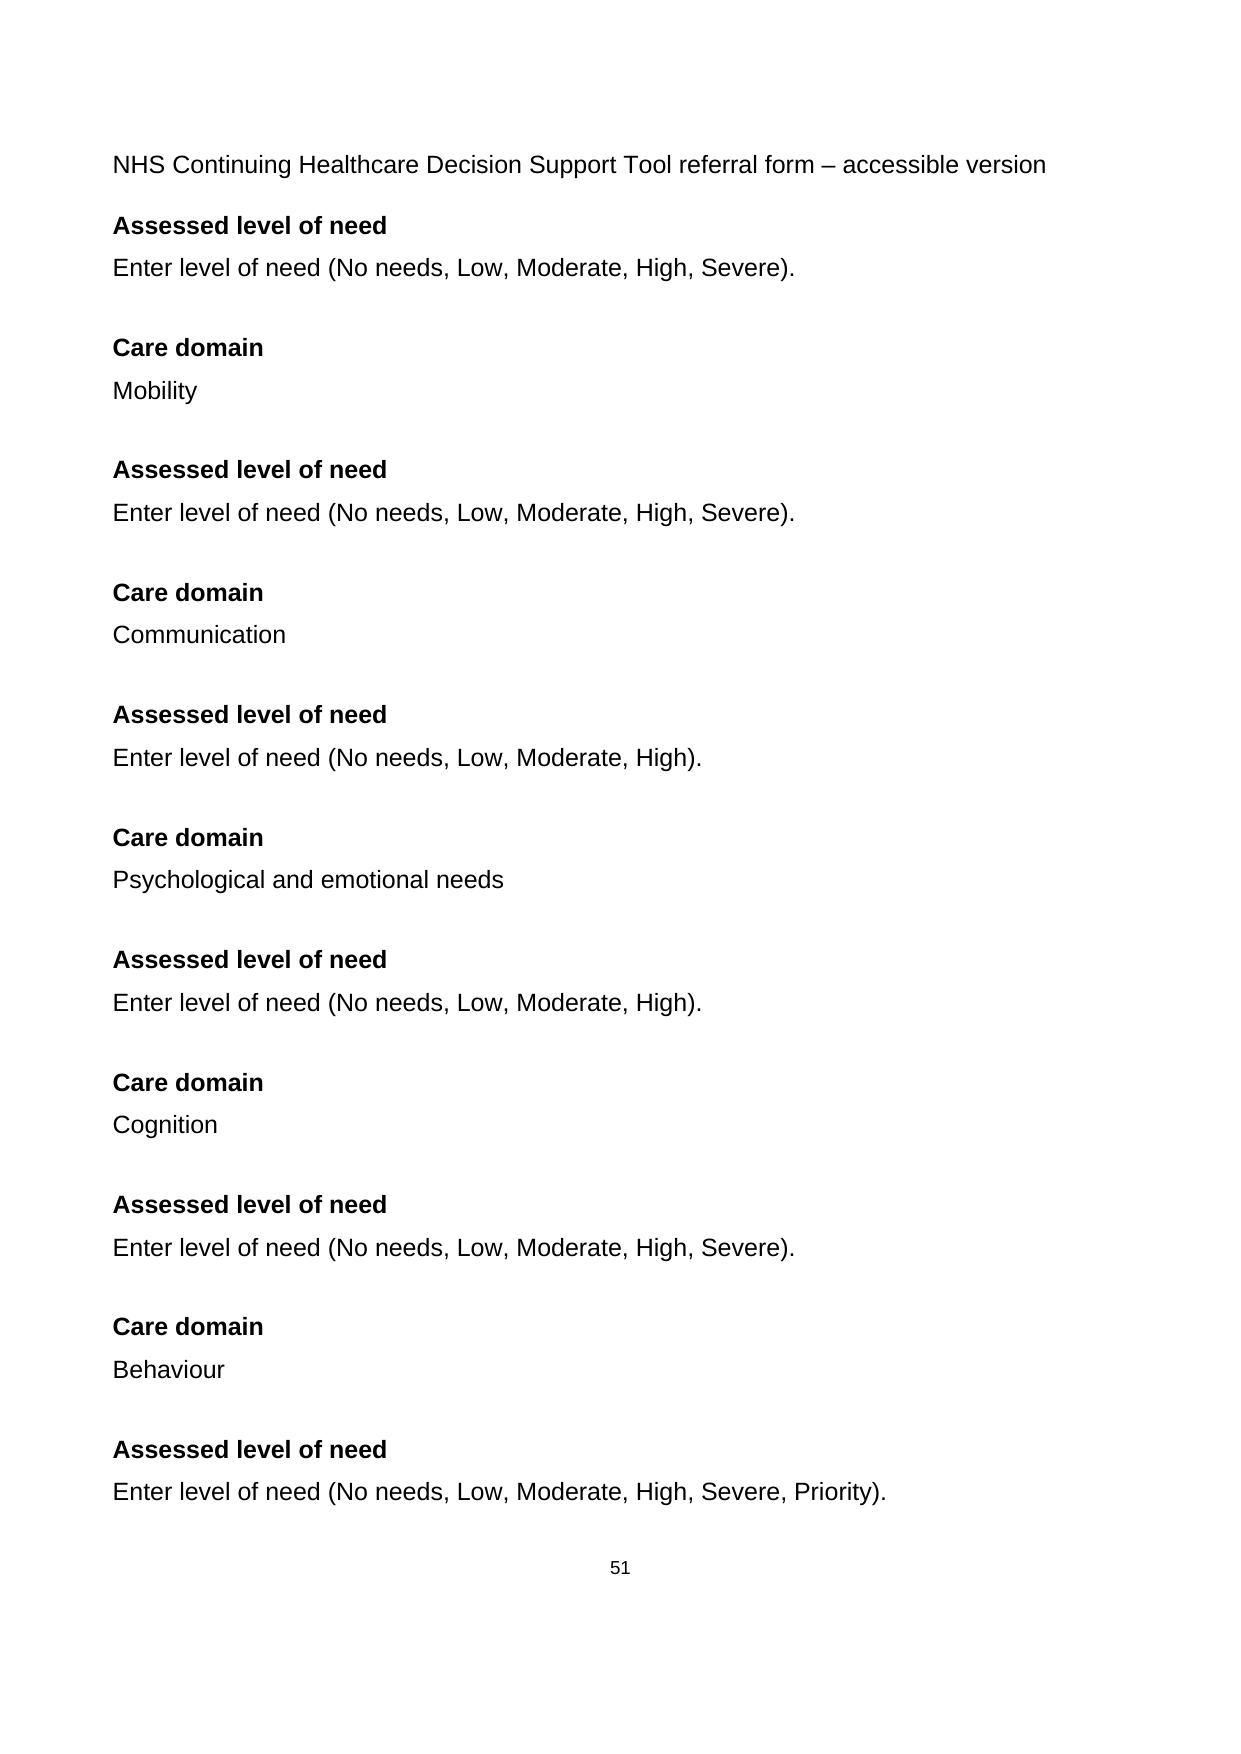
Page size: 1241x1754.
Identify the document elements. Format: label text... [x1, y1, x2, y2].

subtitle Care domain [112, 819, 1128, 853]
text Mobility [112, 376, 1128, 404]
text Enter level of need (No needs, Low, Moderate, High, Severe, Priority). [112, 1477, 1128, 1506]
text Communication [112, 621, 1128, 649]
subtitle Care domain [112, 330, 1128, 363]
subtitle Assessed level of need [112, 1187, 1128, 1220]
text Enter level of need (No needs, Low, Moderate, High, Severe). [112, 498, 1128, 527]
subtitle Care domain [112, 575, 1128, 608]
subtitle Assessed level of need [112, 207, 1128, 241]
subtitle Assessed level of need [112, 1431, 1128, 1465]
subtitle Care domain [112, 1309, 1128, 1342]
subtitle Care domain [112, 1064, 1128, 1098]
subtitle Assessed level of need [112, 942, 1128, 975]
subtitle Assessed level of need [112, 452, 1128, 486]
text Enter level of need (No needs, Low, Moderate, High, Severe). [112, 253, 1128, 282]
text Psychological and emotional needs [112, 865, 1128, 894]
text Enter level of need (No needs, Low, Moderate, High). [112, 988, 1128, 1016]
text Cognition [112, 1110, 1128, 1139]
text Enter level of need (No needs, Low, Moderate, High). [112, 743, 1128, 772]
subtitle Assessed level of need [112, 697, 1128, 730]
text Behaviour [112, 1355, 1128, 1384]
text Enter level of need (No needs, Low, Moderate, High, Severe). [112, 1232, 1128, 1261]
